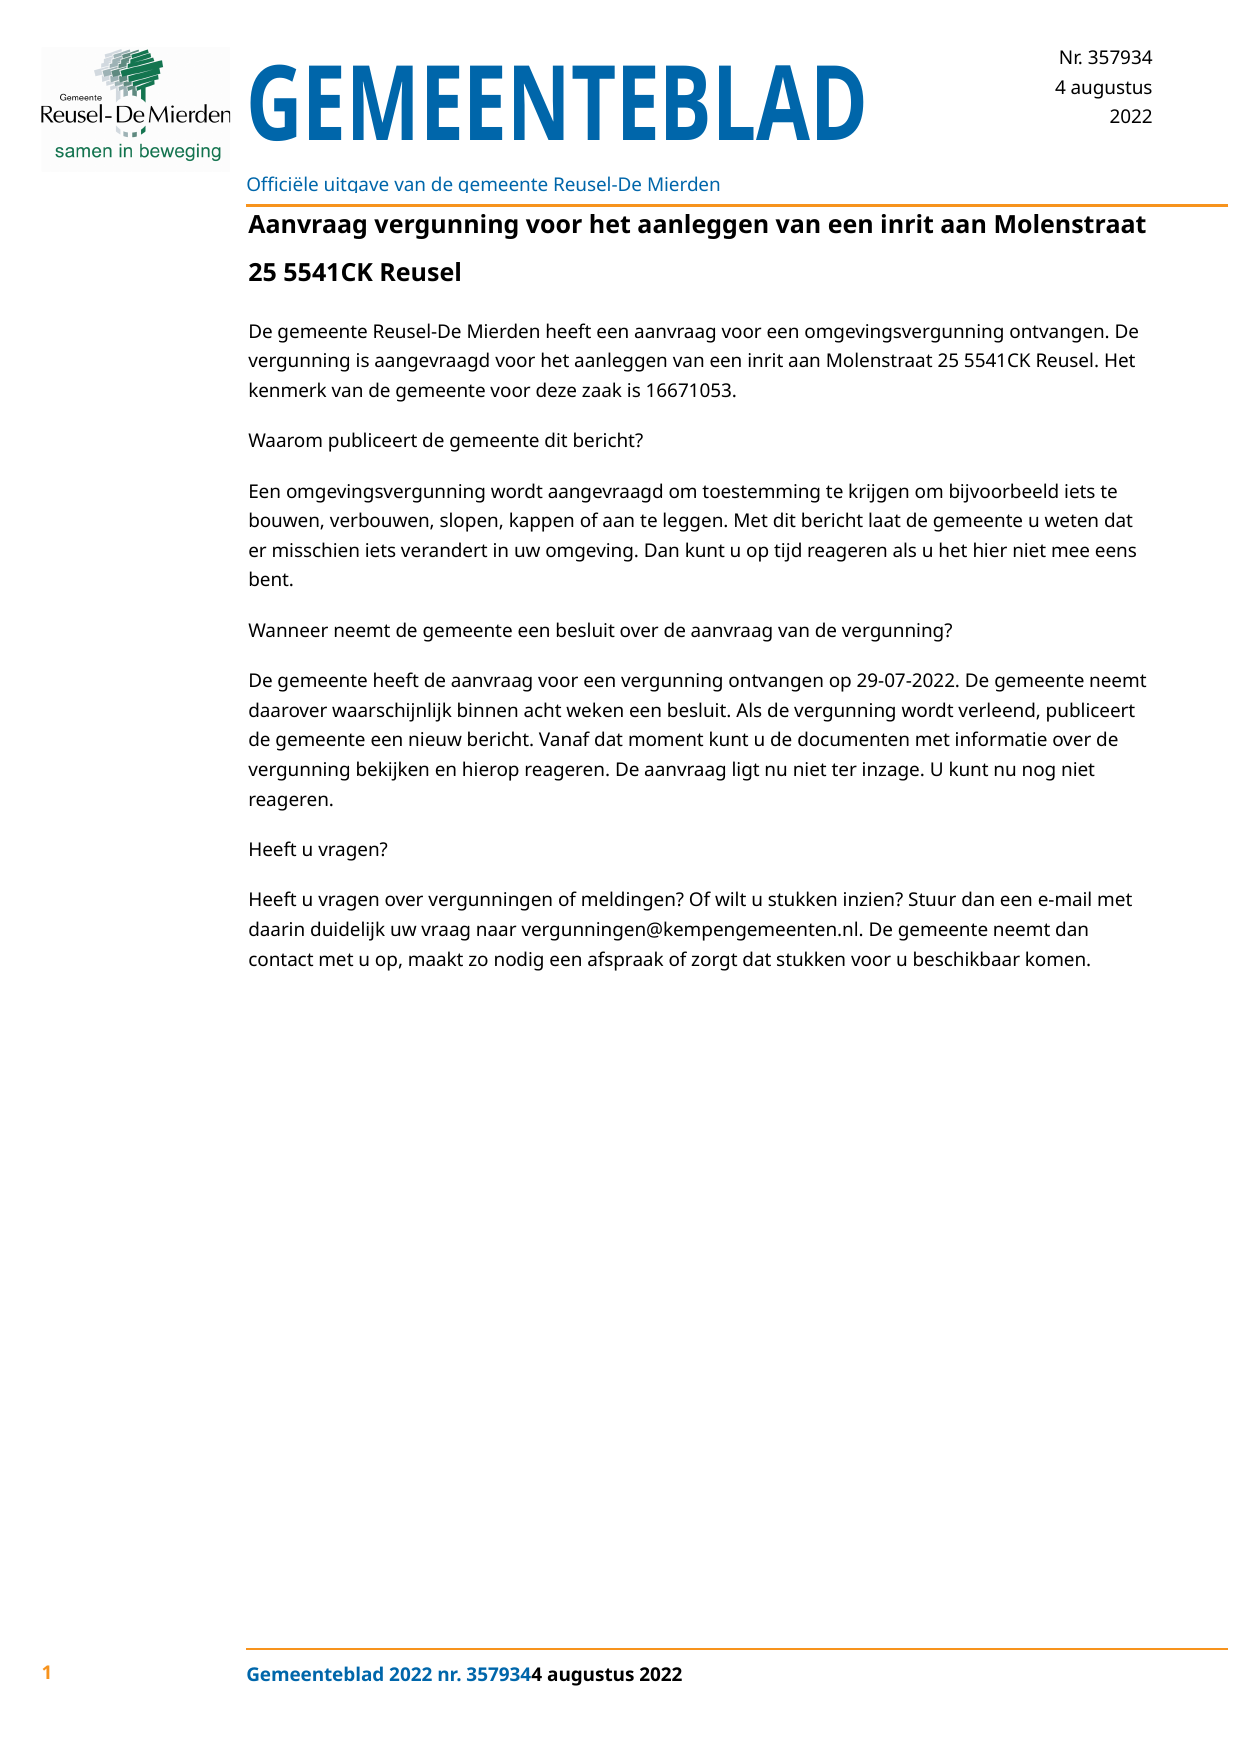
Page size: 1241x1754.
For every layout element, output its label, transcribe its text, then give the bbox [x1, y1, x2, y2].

text Wanneer neemt de gemeente een besluit over de aanvraag van de vergunning? [248, 617, 1152, 643]
picture [41, 47, 231, 172]
text Heeft u vragen? [248, 836, 1152, 862]
text Een omgevingsvergunning wordt aangevraagd om toestemming te krijgen om bijvoorbeeld iets te bouwen, verbouwen, slopen, kappen of aan te leggen. Met dit bericht laat de gemeente u weten dat er misschien iets verandert in uw omgeving. Dan kunt u op tijd reageren als u het hier niet mee eens bent. [248, 478, 1152, 592]
text Aanvraag vergunning voor het aanleggen van een inrit aan Molenstraat 25 5541CK Reusel [248, 207, 1152, 288]
text De gemeente heeft de aanvraag voor een vergunning ontvangen op 29-07-2022. De gemeente neemt daarover waarschijnlijk binnen acht weken een besluit. Als de vergunning wordt verleend, publiceert de gemeente een nieuw bericht. Vanaf dat moment kunt u de documenten met informatie over de vergunning bekijken en hierop reageren. De aanvraag ligt nu niet ter inzage. U kunt nu nog niet reageren. [248, 667, 1152, 812]
text Heeft u vragen over vergunningen of meldingen? Of wilt u stukken inzien? Stuur dan een e-mail met daarin duidelijk uw vraag naar vergunningen@kempengemeenten.nl. De gemeente neemt dan contact met u op, maakt zo nodig een afspraak of zorgt dat stukken voor u beschikbaar komen. [248, 887, 1152, 972]
text Waarom publiceert de gemeente dit bericht? [248, 427, 1152, 453]
text De gemeente Reusel-De Mierden heeft een aanvraag voor een omgevingsvergunning ontvangen. De vergunning is aangevraagd voor het aanleggen van een inrit aan Molenstraat 25 5541CK Reusel. Het kenmerk van de gemeente voor deze zaak is 16671053. [248, 318, 1152, 403]
